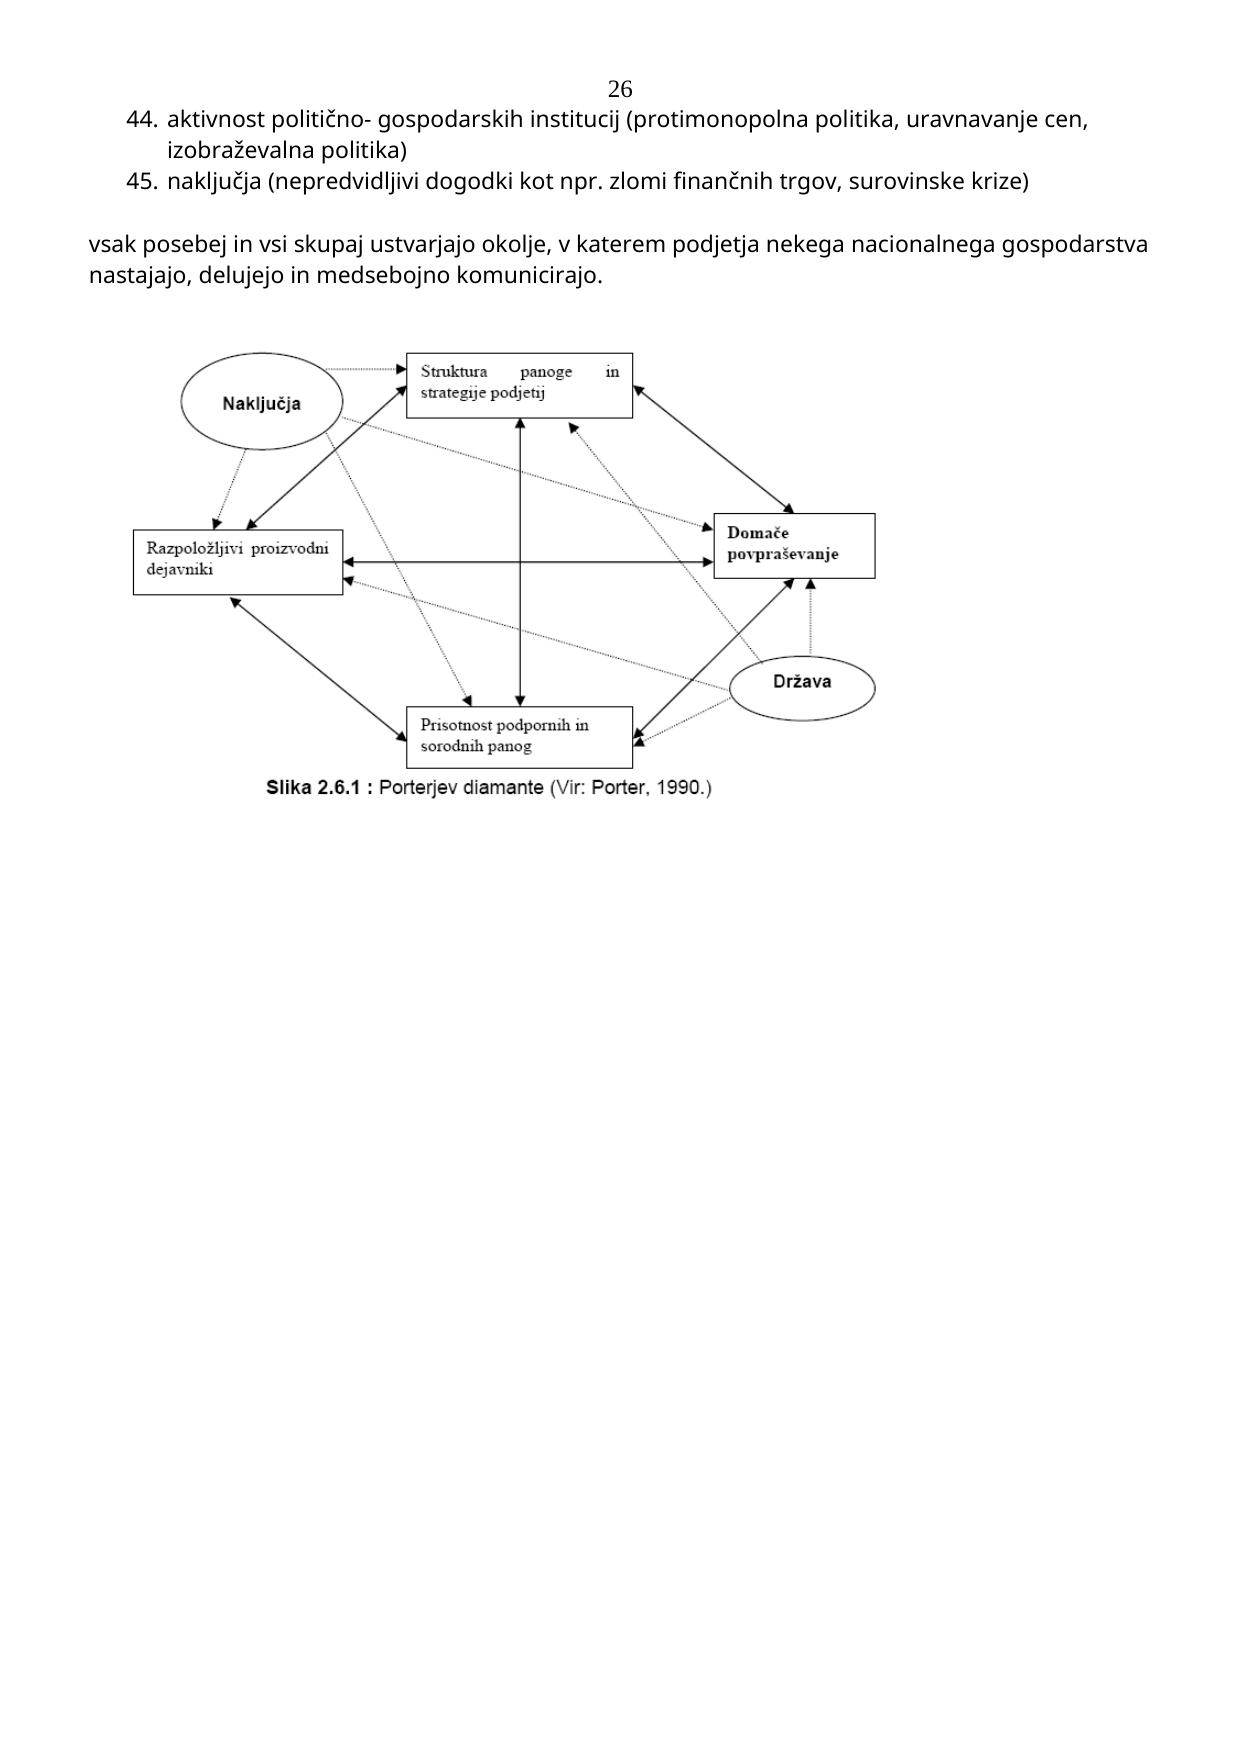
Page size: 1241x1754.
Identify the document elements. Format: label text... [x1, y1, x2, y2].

list naključja (nepredvidljivi dogodki kot npr. zlomi finančnih trgov, surovinske krize) [126, 165, 1152, 196]
text vsak posebej in vsi skupaj ustvarjajo okolje, v katerem podjetja nekega nacionalnega gospodarstva nastajajo, delujejo in medsebojno komunicirajo. [89, 228, 1152, 290]
list aktivnost politično- gospodarskih institucij (protimonopolna politika, uravnavanje cen, izobraževalna politika) [126, 103, 1152, 165]
